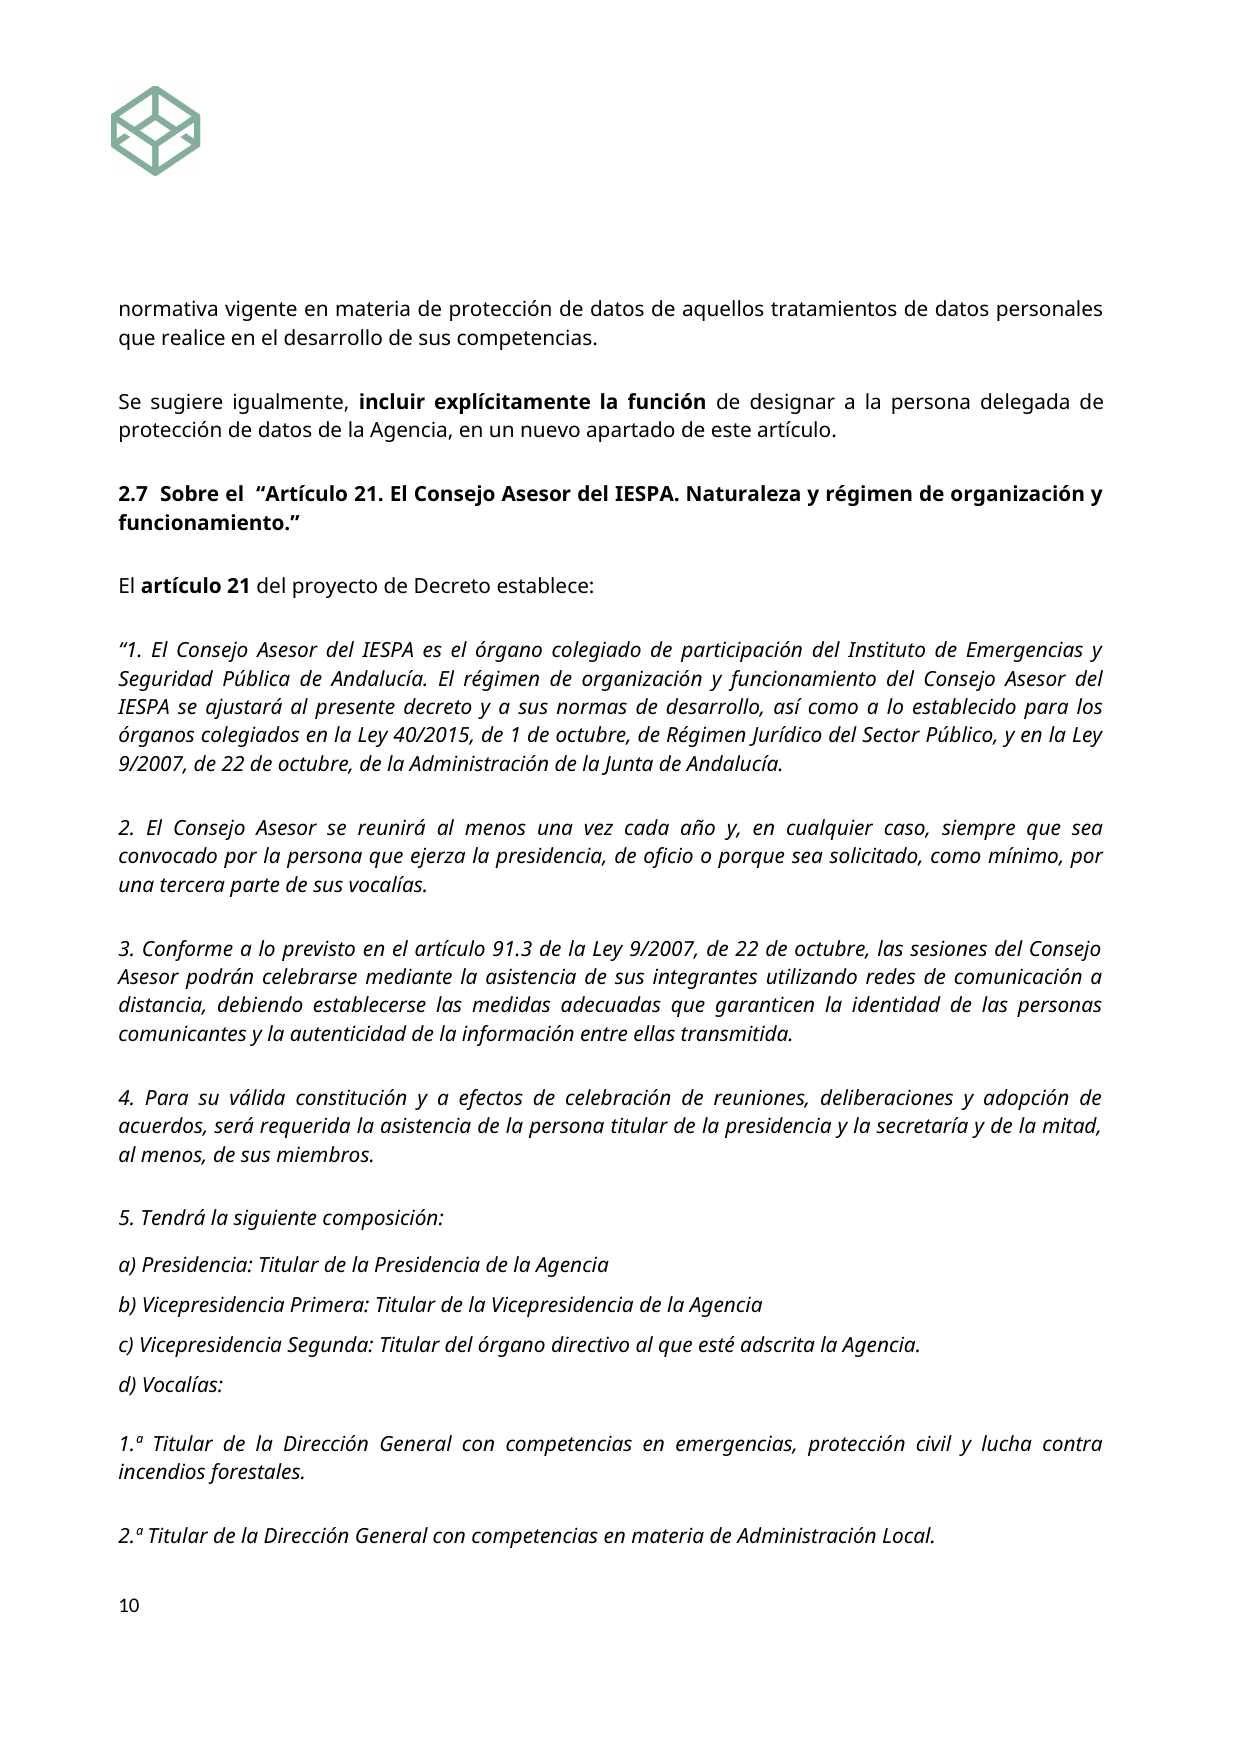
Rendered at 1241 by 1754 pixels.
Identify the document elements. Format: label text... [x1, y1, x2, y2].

text normativa vigente en materia de protección de datos de aquellos tratamientos de datos personales que realice en el desarrollo de sus competencias. [118, 294, 1104, 351]
text 3. Conforme a lo previsto en el artículo 91.3 de la Ley 9/2007, de 22 de octubre, las sesiones del Consejo Asesor podrán celebrarse mediante la asistencia de sus integrantes utilizando redes de comunicación a distancia, debiendo establecerse las medidas adecuadas que garanticen la identidad de las personas comunicantes y la autenticidad de la información entre ellas transmitida. [118, 934, 1104, 1047]
text 1.ª Titular de la Dirección General con competencias en emergencias, protección civil y lucha contra incendios forestales. [118, 1429, 1104, 1486]
picture [111, 86, 201, 176]
text 2.ª Titular de la Dirección General con competencias en materia de Administración Local. [118, 1521, 1104, 1549]
text 5. Tendrá la siguiente composición: [118, 1203, 1104, 1232]
text b) Vicepresidencia Primera: Titular de la Vicepresidencia de la Agencia [118, 1290, 1104, 1318]
text 2.7 Sobre el “Artículo 21. El Consejo Asesor del IESPA. Naturaleza y régimen de organización y funcionamiento.” [118, 479, 1104, 536]
text “1. El Consejo Asesor del IESPA es el órgano colegiado de participación del Instituto de Emergencias y Seguridad Pública de Andalucía. El régimen de organización y funcionamiento del Consejo Asesor del IESPA se ajustará al presente decreto y a sus normas de desarrollo, así como a lo establecido para los órganos colegiados en la Ley 40/2015, de 1 de octubre, de Régimen Jurídico del Sector Público, y en la Ley 9/2007, de 22 de octubre, de la Administración de la Junta de Andalucía. [118, 635, 1104, 777]
text Se sugiere igualmente, incluir explícitamente la función de designar a la persona delegada de protección de datos de la Agencia, en un nuevo apartado de este artículo. [118, 387, 1104, 444]
text c) Vicepresidencia Segunda: Titular del órgano directivo al que esté adscrita la Agencia. [118, 1330, 1104, 1359]
text d) Vocalías: [118, 1371, 1104, 1399]
text a) Presidencia: Titular de la Presidencia de la Agencia [118, 1250, 1104, 1278]
text 2. El Consejo Asesor se reunirá al menos una vez cada año y, en cualquier caso, siempre que sea convocado por la persona que ejerza la presidencia, de oficio o porque sea solicitado, como mínimo, por una tercera parte de sus vocalías. [118, 813, 1104, 898]
text El artículo 21 del proyecto de Decreto establece: [118, 571, 1104, 600]
text 4. Para su válida constitución y a efectos de celebración de reuniones, deliberaciones y adopción de acuerdos, será requerida la asistencia de la persona titular de la presidencia y la secretaría y de la mitad, al menos, de sus miembros. [118, 1083, 1104, 1168]
